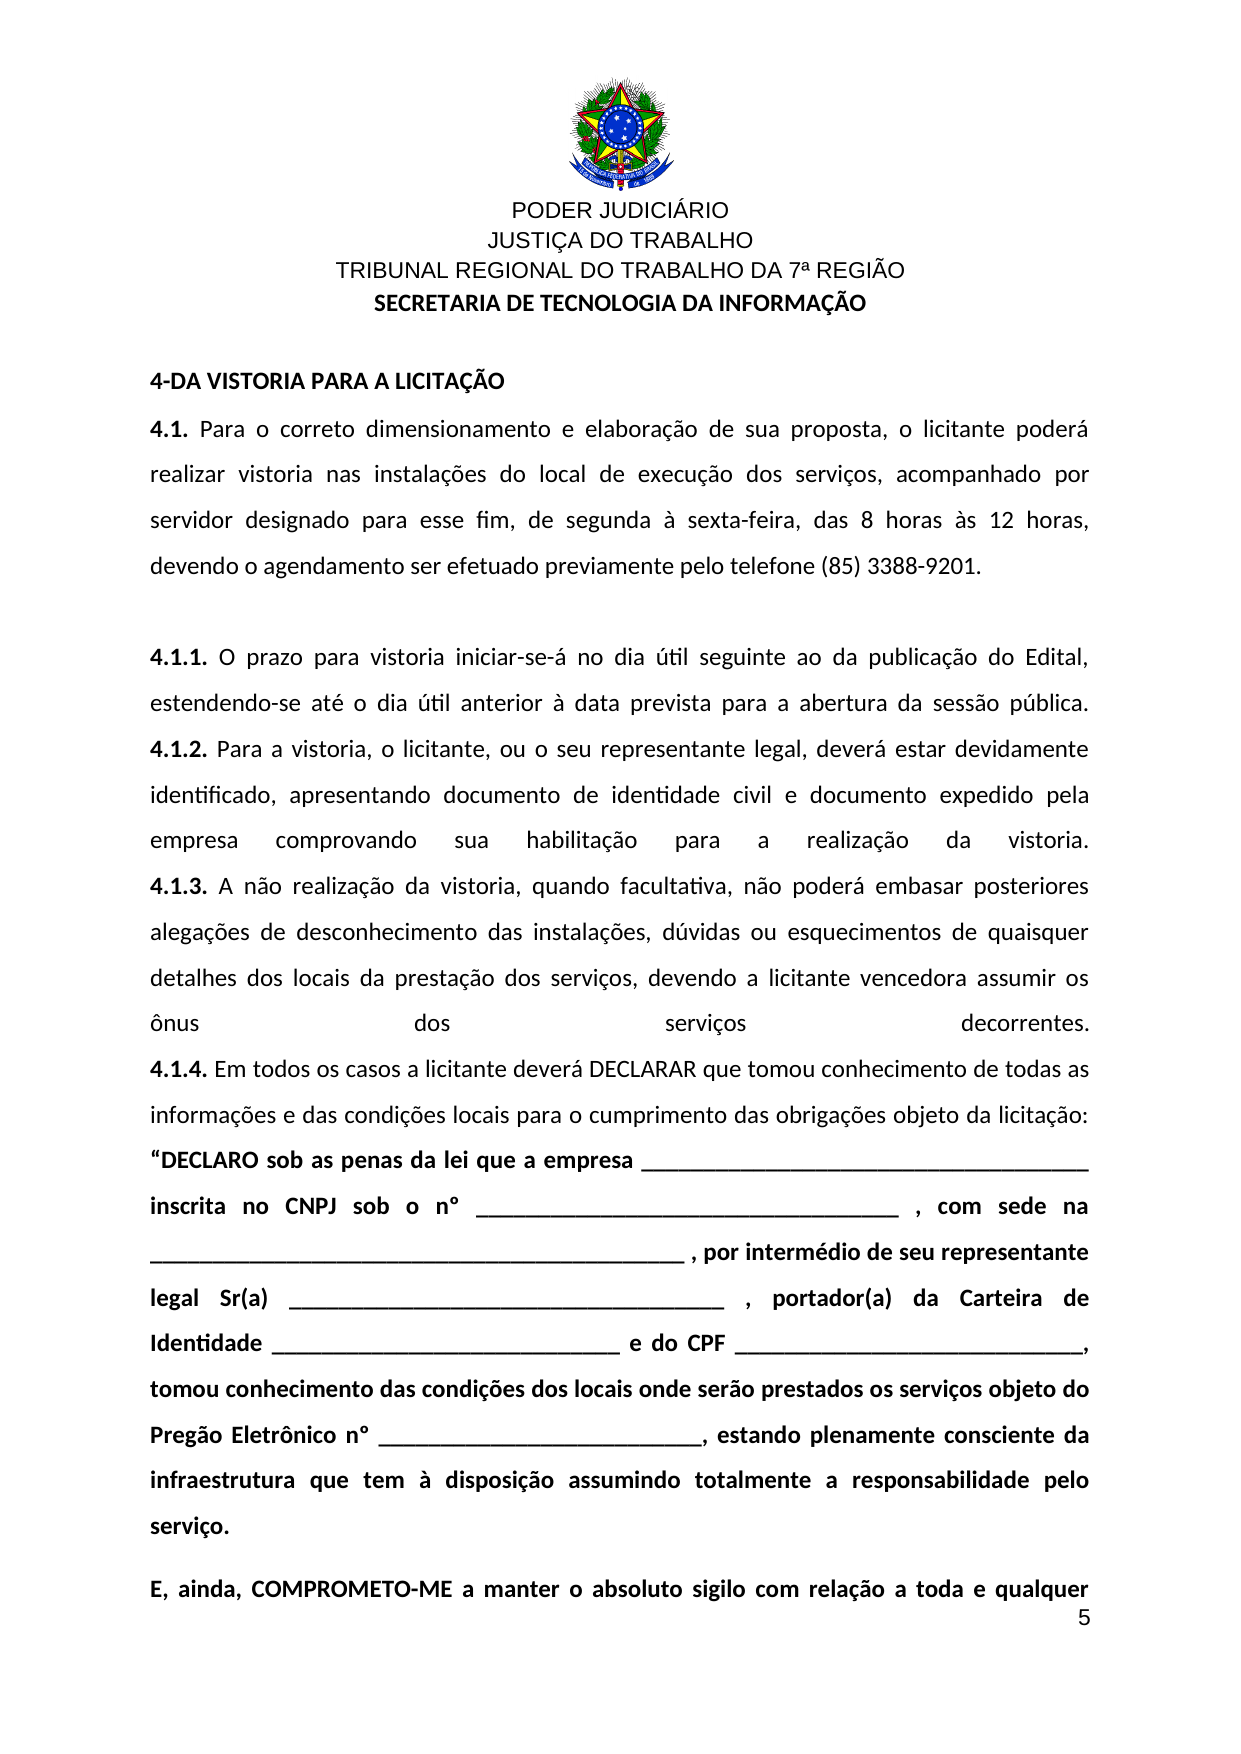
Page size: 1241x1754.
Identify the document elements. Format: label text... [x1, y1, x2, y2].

text [150, 318, 1091, 348]
text E, ainda, COMPROMETO-ME a manter o absoluto sigilo com relação a toda e qualquer [150, 1573, 1091, 1603]
text 4.1. Para o correto dimensionamento e elaboração de sua proposta, o licitante poderá realizar vistoria nas instalações do local de execução dos serviços, acompanhado por servidor designado para esse fim, de segunda à sexta-feira, das 8 horas às 12 horas, devendo o agendamento ser efetuado previamente pelo telefone (85) 3388-9201. 4.1.1. O prazo para vistoria iniciar-se-á no dia útil seguinte ao da publicação do Edital, estendendo-se até o dia útil anterior à data prevista para a abertura da sessão pública. 4.1.2. Para a vistoria, o licitante, ou o seu representante legal, deverá estar devidamente identificado, apresentando documento de identidade civil e documento expedido pela empresa comprovando sua habilitação para a realização da vistoria. 4.1.3. A não realização da vistoria, quando facultativa, não poderá embasar posteriores alegações de desconhecimento das instalações, dúvidas ou esquecimentos de quaisquer detalhes dos locais da prestação dos serviços, devendo a licitante vencedora assumir os ônus dos serviços decorrentes. 4.1.4. Em todos os casos a licitante deverá DECLARAR que tomou conhecimento de todas as informações e das condições locais para o cumprimento das obrigações objeto da licitação: “DECLARO sob as penas da lei que a empresa ____________________________________ inscrita no CNPJ sob o nº __________________________________ , com sede na ___________________________________________ , por intermédio de seu representante legal Sr(a) ___________________________________ , portador(a) da Carteira de Identidade ____________________________ e do CPF ____________________________, tomou conhecimento das condições dos locais onde serão prestados os serviços objeto do Pregão Eletrônico nº __________________________, estando plenamente consciente da infraestrutura que tem à disposição assumindo totalmente a responsabilidade pelo serviço. [150, 413, 1091, 1541]
text 4-DA VISTORIA PARA A LICITAÇÃO [150, 365, 1091, 396]
